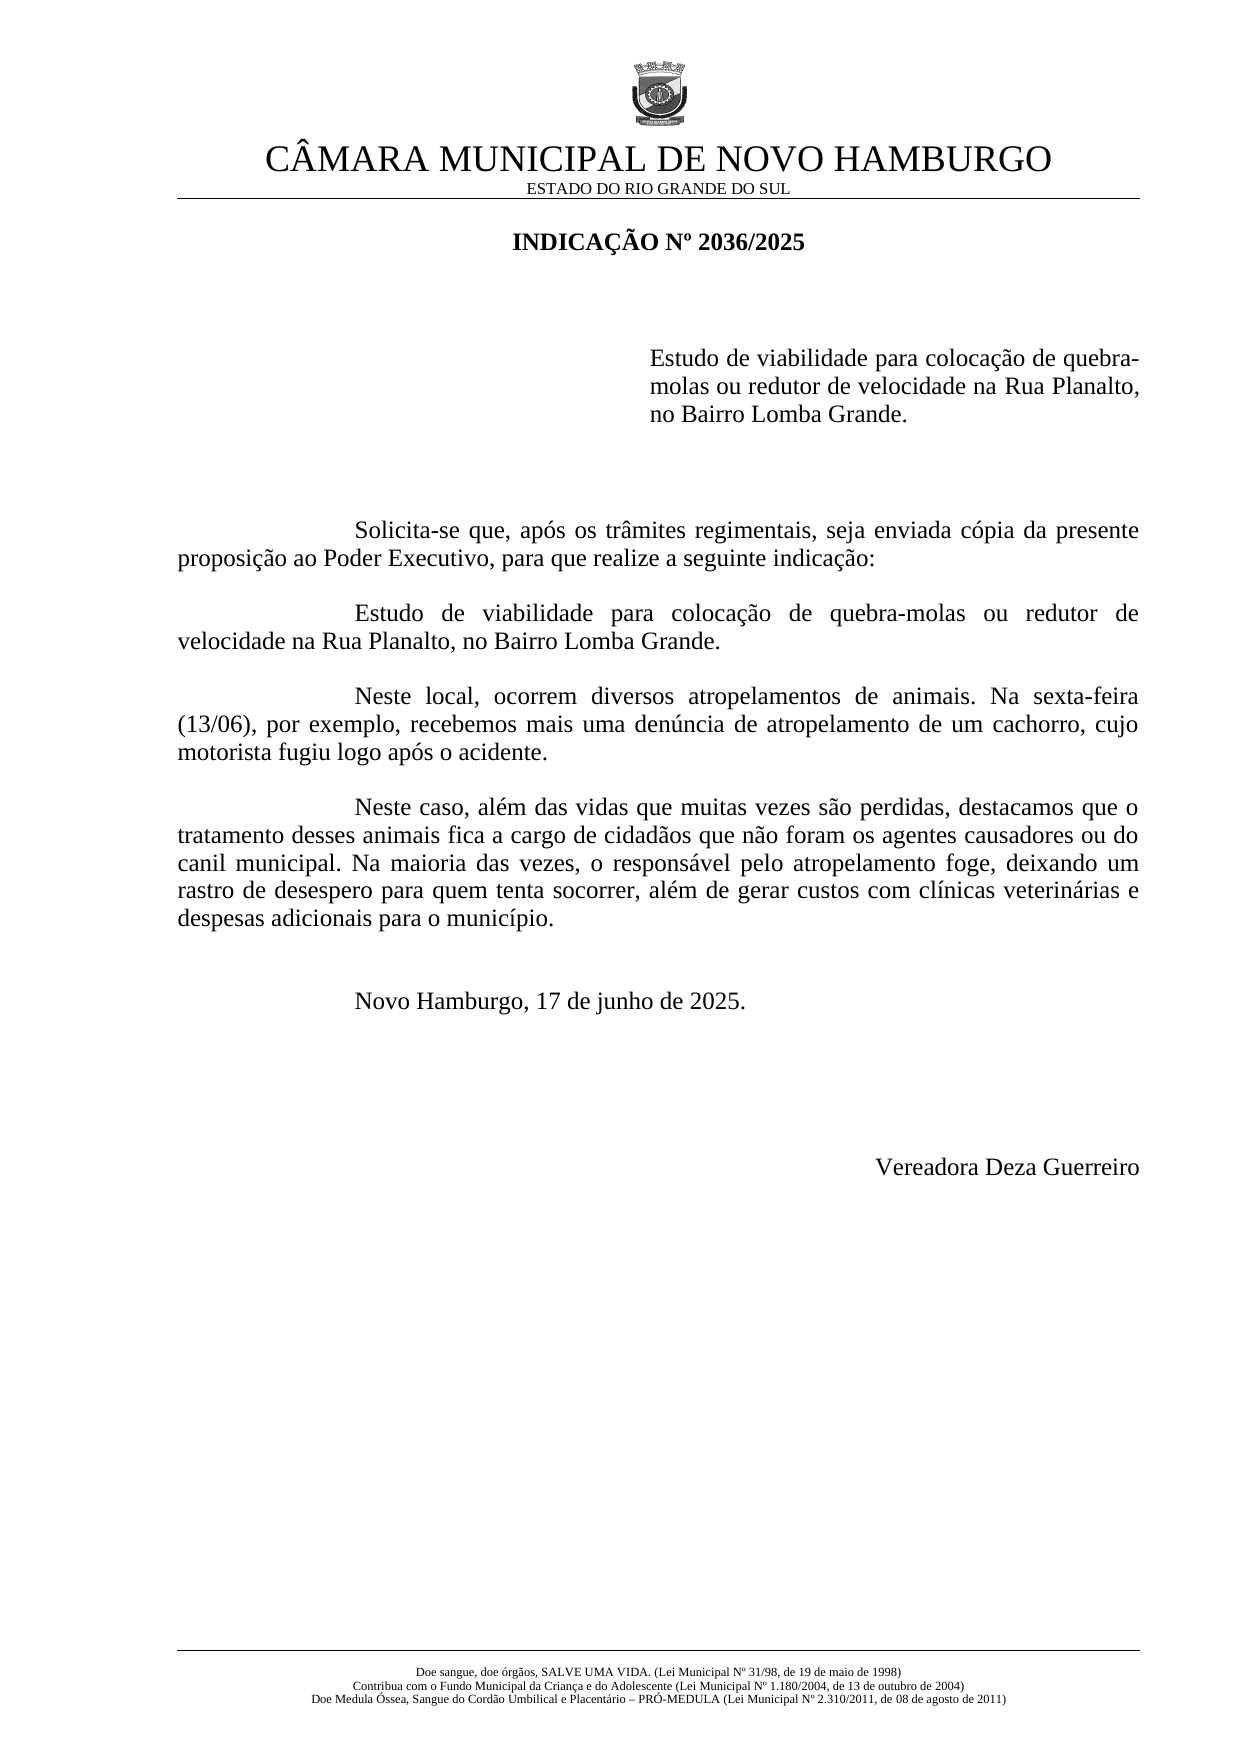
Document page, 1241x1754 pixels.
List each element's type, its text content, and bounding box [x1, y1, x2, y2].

text Estudo de viabilidade para colocação de quebra-molas ou redutor de velocidade na Rua Planalto, no Bairro Lomba Grande. [177, 599, 1140, 655]
text Neste local, ocorrem diversos atropelamentos de animais. Na sexta-feira (13/06), por exemplo, recebemos mais uma denúncia de atropelamento de um cachorro, cujo motorista fugiu logo após o acidente. [177, 682, 1140, 766]
text Vereadora Deza Guerreiro [177, 1153, 1140, 1181]
text Estudo de viabilidade para colocação de quebra-molas ou redutor de velocidade na Rua Planalto, no Bairro Lomba Grande. [649, 344, 1140, 428]
text Novo Hamburgo, 17 de junho de 2025. [177, 987, 1140, 1015]
text INDICAÇÃO Nº 2036/2025 [177, 228, 1140, 256]
text Neste caso, além das vidas que muitas vezes são perdidas, destacamos que o tratamento desses animais fica a cargo de cidadãos que não foram os agentes causadores ou do canil municipal. Na maioria das vezes, o responsável pelo atropelamento foge, deixando um rastro de desespero para quem tenta socorrer, além de gerar custos com clínicas veterinárias e despesas adicionais para o município. [177, 793, 1140, 932]
text Solicita-se que, após os trâmites regimentais, seja enviada cópia da presente proposição ao Poder Executivo, para que realize a seguinte indicação: [177, 516, 1140, 572]
